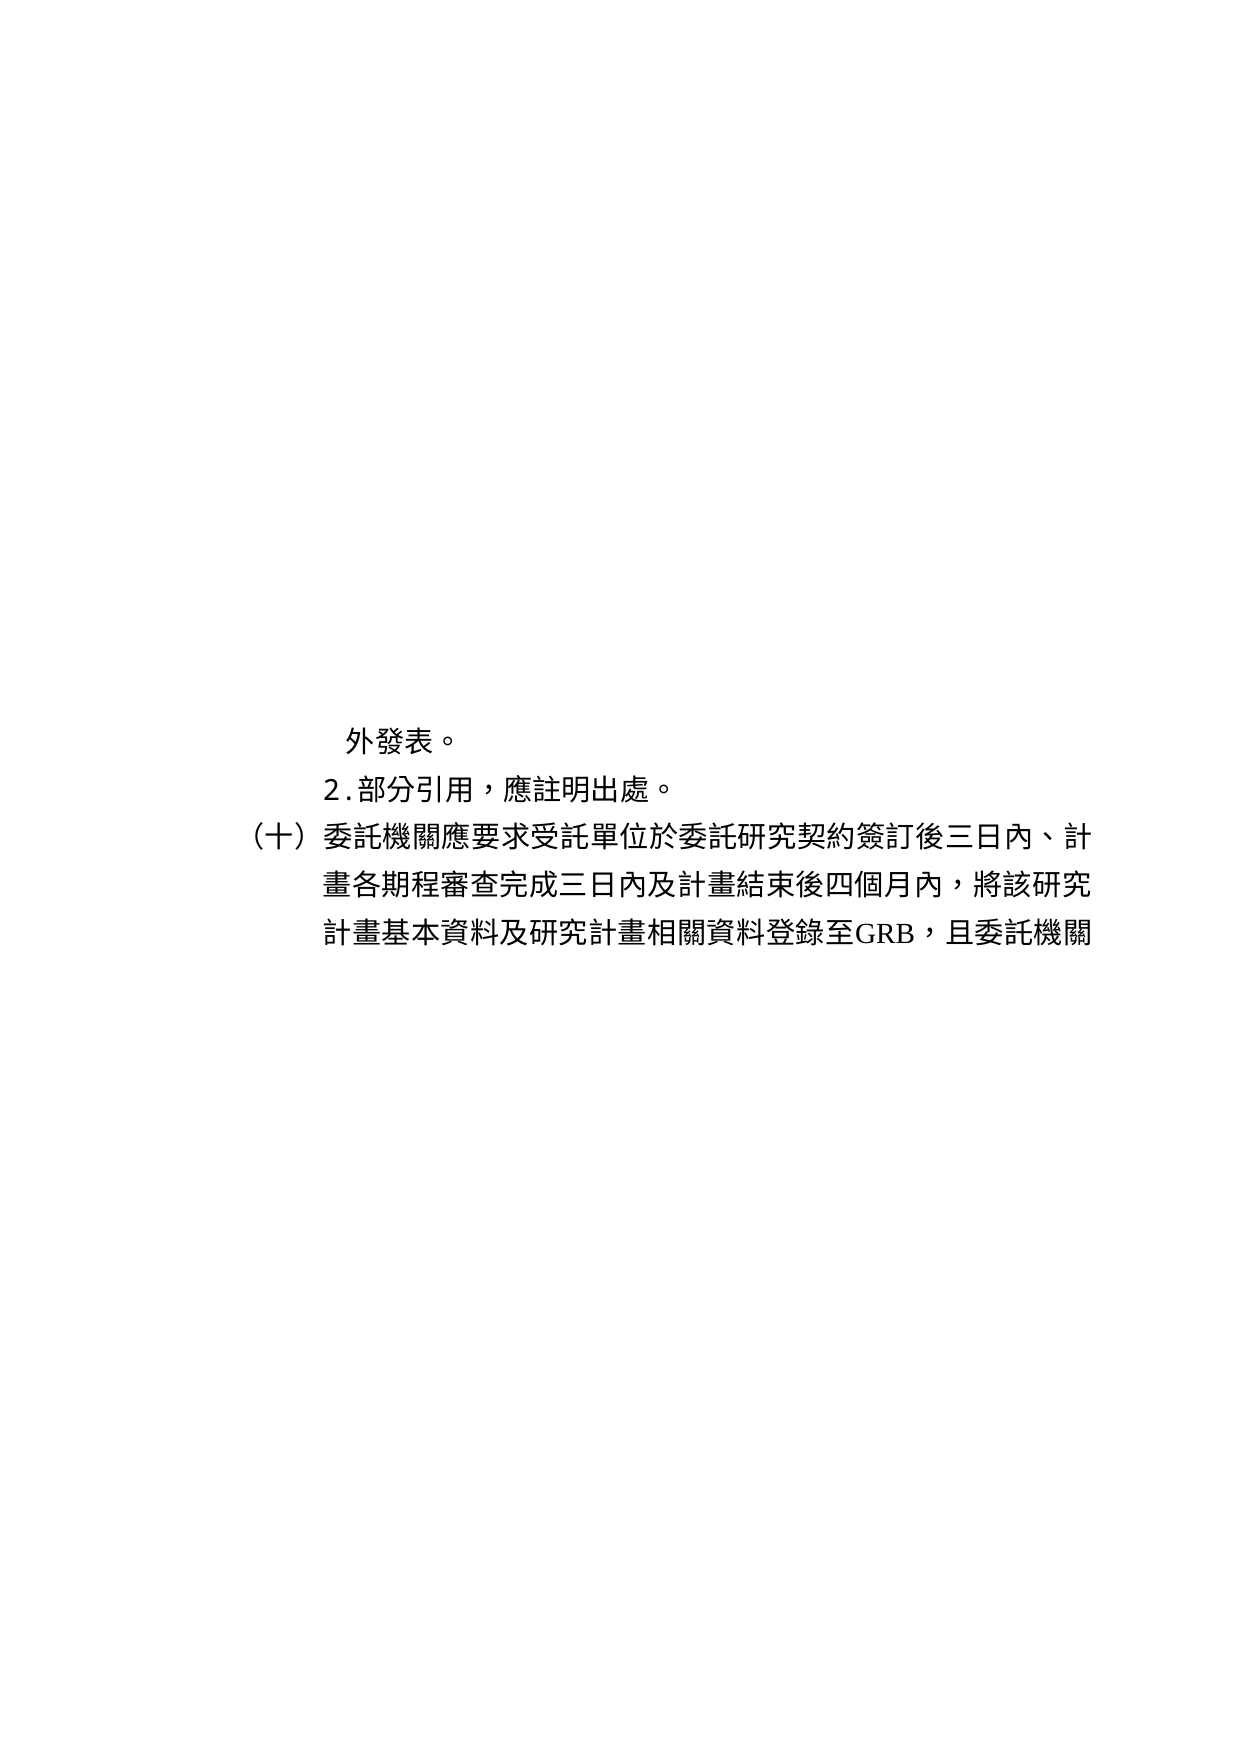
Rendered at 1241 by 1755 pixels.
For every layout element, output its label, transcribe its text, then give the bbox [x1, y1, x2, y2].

text 2.部分引用，應註明出處。 [322, 762, 1093, 809]
text （十）委託機關應要求受託單位於委託研究契約簽訂後三日內、計畫各期程審查完成三日內及計畫結束後四個月內，將該研究計畫基本資料及研究計畫相關資料登錄至GRB，且委託機關 [235, 809, 1093, 953]
text 外發表。 [322, 714, 1093, 762]
